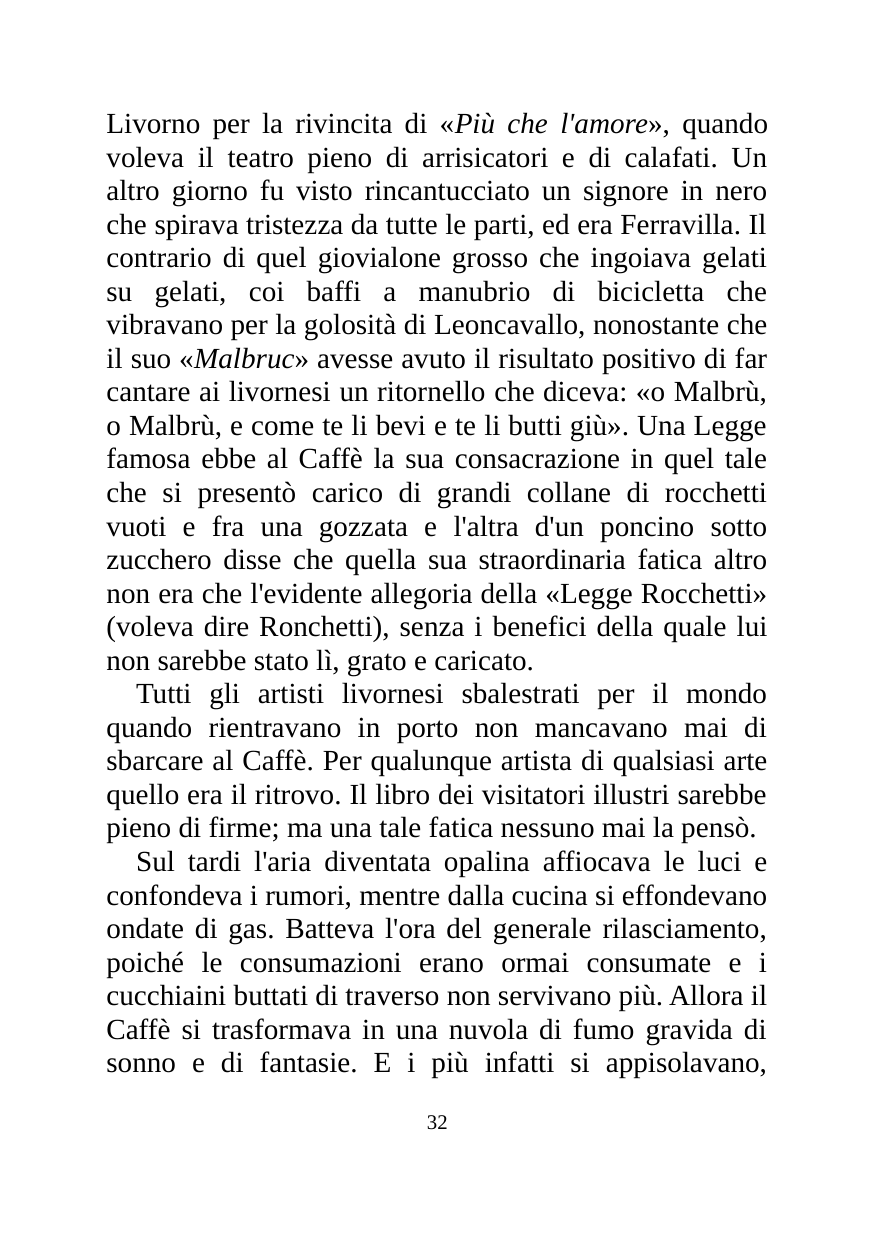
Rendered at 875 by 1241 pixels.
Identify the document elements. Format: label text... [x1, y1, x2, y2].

text Tutti gli artisti livornesi sbalestrati per il mondo quando rientravano in porto non mancavano mai di sbarcare al Caffè. Per qualunque artista di qualsiasi arte quello era il ritrovo. Il libro dei visitatori illustri sarebbe pieno di firme; ma una tale fatica nessuno mai la pensò. [106, 676, 768, 844]
text Livorno per la rivincita di «Più che l'amore», quando voleva il teatro pieno di arrisicatori e di calafati. Un altro giorno fu visto rincantucciato un signore in nero che spirava tristezza da tutte le parti, ed era Ferravilla. Il contrario di quel giovialone grosso che ingoiava gelati su gelati, coi baffi a manubrio di bicicletta che vibravano per la golosità di Leoncavallo, nonostante che il suo «Malbruc» avesse avuto il risultato positivo di far cantare ai livornesi un ritornello che diceva: «o Malbrù, o Malbrù, e come te li bevi e te li butti giù». Una Legge famosa ebbe al Caffè la sua consacrazione in quel tale che si presentò carico di grandi collane di rocchetti vuoti e fra una gozzata e l'altra d'un poncino sotto zucchero disse che quella sua straordinaria fatica altro non era che l'evidente allegoria della «Legge Rocchetti» (voleva dire Ronchetti), senza i benefici della quale lui non sarebbe stato lì, grato e caricato. [106, 106, 768, 676]
text Sul tardi l'aria diventata opalina affiocava le luci e confondeva i rumori, mentre dalla cucina si effondevano ondate di gas. Batteva l'ora del generale rilasciamento, poiché le consumazioni erano ormai consumate e i cucchiaini buttati di traverso non servivano più. Allora il Caffè si trasformava in una nuvola di fumo gravida di sonno e di fantasie. E i più infatti si appisolavano, [106, 844, 768, 1079]
